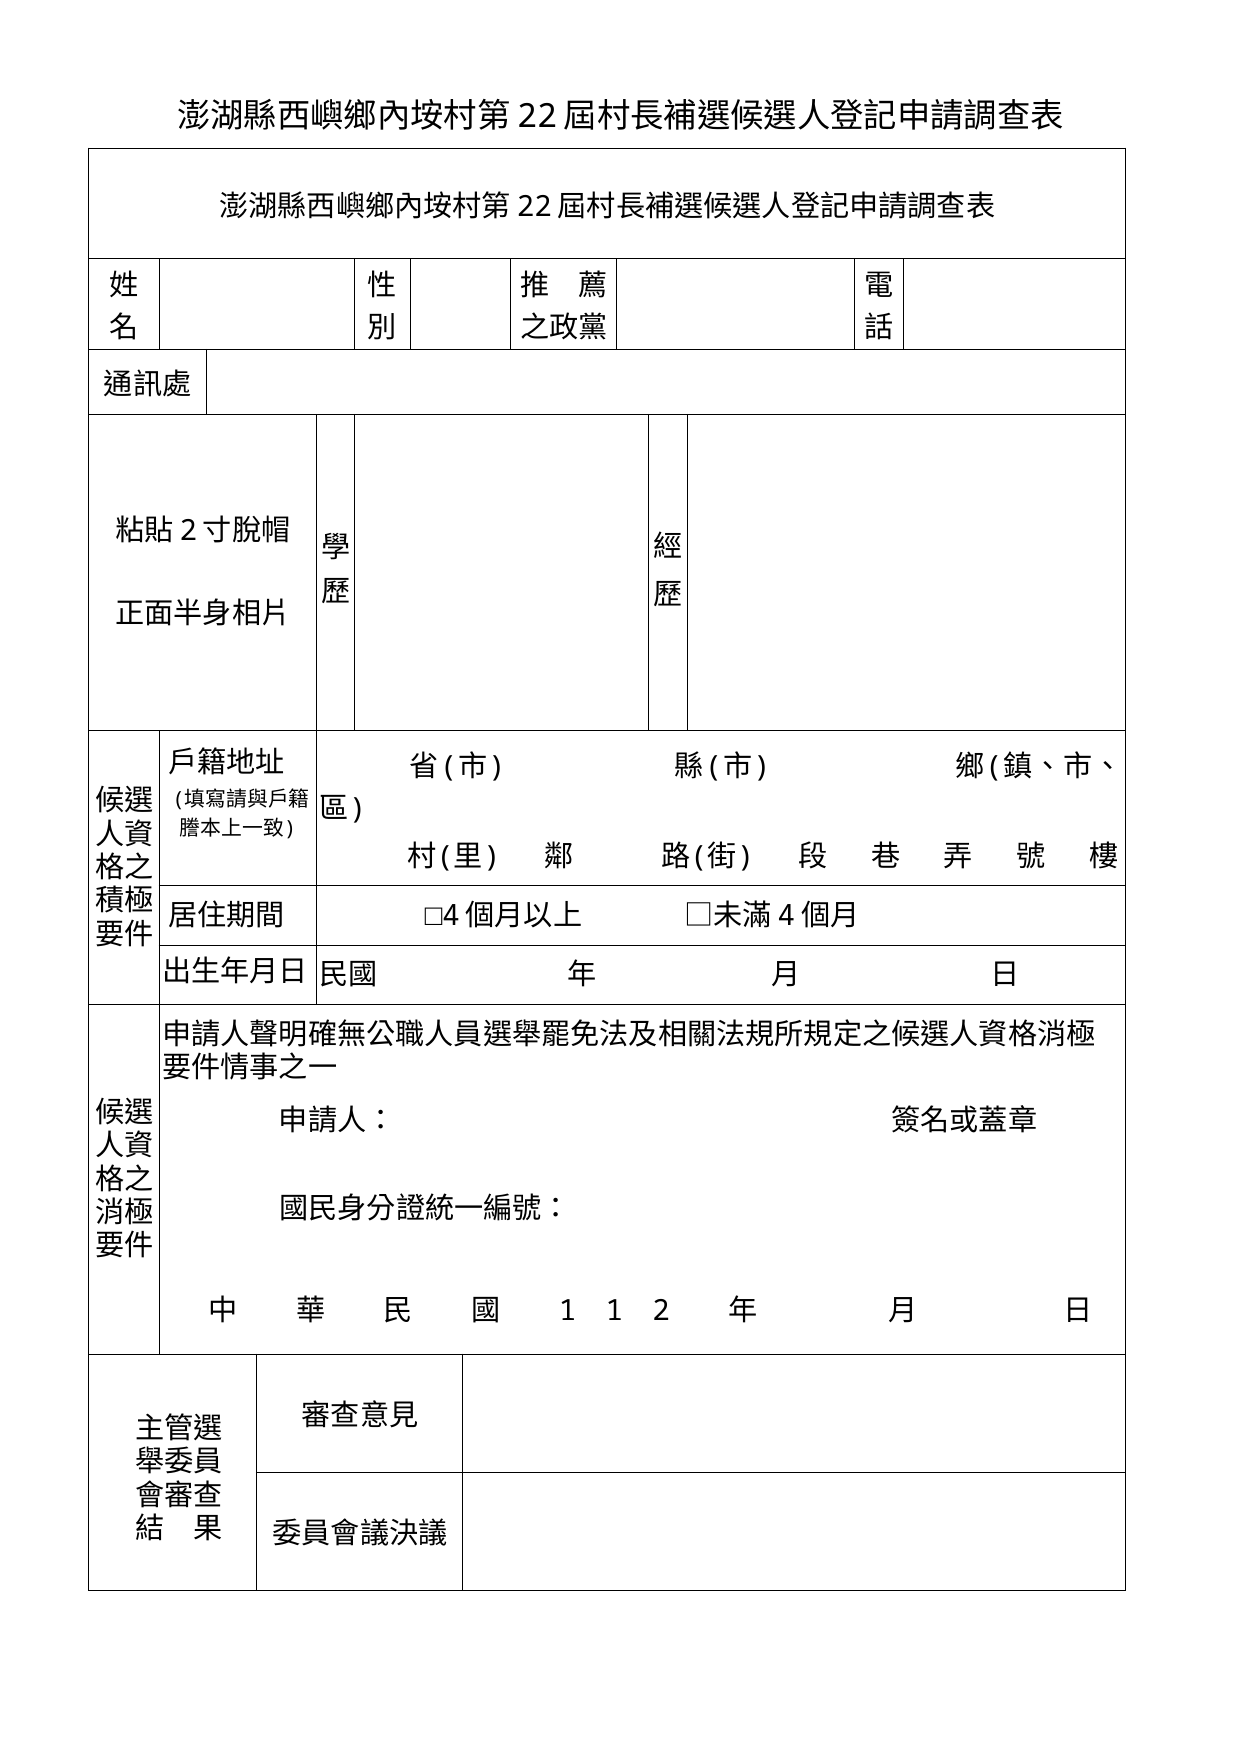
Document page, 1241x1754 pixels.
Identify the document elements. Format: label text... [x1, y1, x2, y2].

table_header 澎湖縣西嶼鄉內垵村第22屆村長補選候選人登記申請調查表 [89, 149, 1125, 258]
table_cell 經歷 [649, 415, 687, 730]
table_cell [463, 1355, 1125, 1472]
table_cell [355, 415, 648, 730]
table_cell 出生年月日 [160, 946, 316, 1004]
table_cell 候選 人資 格之 積極 要件 [89, 731, 159, 1004]
table_cell 推 薦 之政黨 [511, 259, 616, 349]
table_cell 委員會議決議 [257, 1473, 462, 1590]
table_cell [617, 259, 854, 349]
table_cell 省(市) 縣(市) 鄉(鎮、市、區) 村(里) 鄰 路(街) 段 巷 弄 號 樓 [317, 731, 1125, 885]
table_cell [904, 259, 1125, 349]
table_cell 粘貼2寸脫帽 正面半身相片 [89, 415, 316, 730]
table_cell [411, 259, 510, 349]
table_cell 性 別 [355, 259, 410, 349]
table_cell [688, 415, 1125, 730]
table_cell [463, 1473, 1125, 1590]
table_cell [207, 350, 1125, 414]
table_cell 姓 名 [89, 259, 159, 349]
table_cell 學歷 [317, 415, 354, 730]
table_cell 居住期間 [160, 886, 316, 944]
table_cell [160, 259, 354, 349]
table_cell 申請人聲明確無公職人員選舉罷免法及相關法規所規定之候選人資格消極要件情事之一 申請人： 簽名或蓋章 國民身分證統一編號： 中 華 民 國 1 1 2 年 月 日 [160, 1005, 1125, 1353]
text 澎湖縣西嶼鄉內垵村第22屆村長補選候選人登記申請調查表 [89, 89, 1152, 137]
table_cell 通訊處 [89, 350, 206, 414]
table_cell 民國 年 月 日 [317, 946, 1125, 1004]
table_cell 主管選舉委員會審查 結 果 [89, 1355, 256, 1590]
table_cell 電 話 [855, 259, 903, 349]
table_cell □4個月以上 □未滿4個月 [317, 886, 1125, 944]
table_cell 候選 人資 格之 消極 要件 [89, 1005, 159, 1353]
table_cell 戶籍地址 (填寫請與戶籍謄本上一致) [160, 731, 316, 885]
table_cell 審查意見 [257, 1355, 462, 1472]
